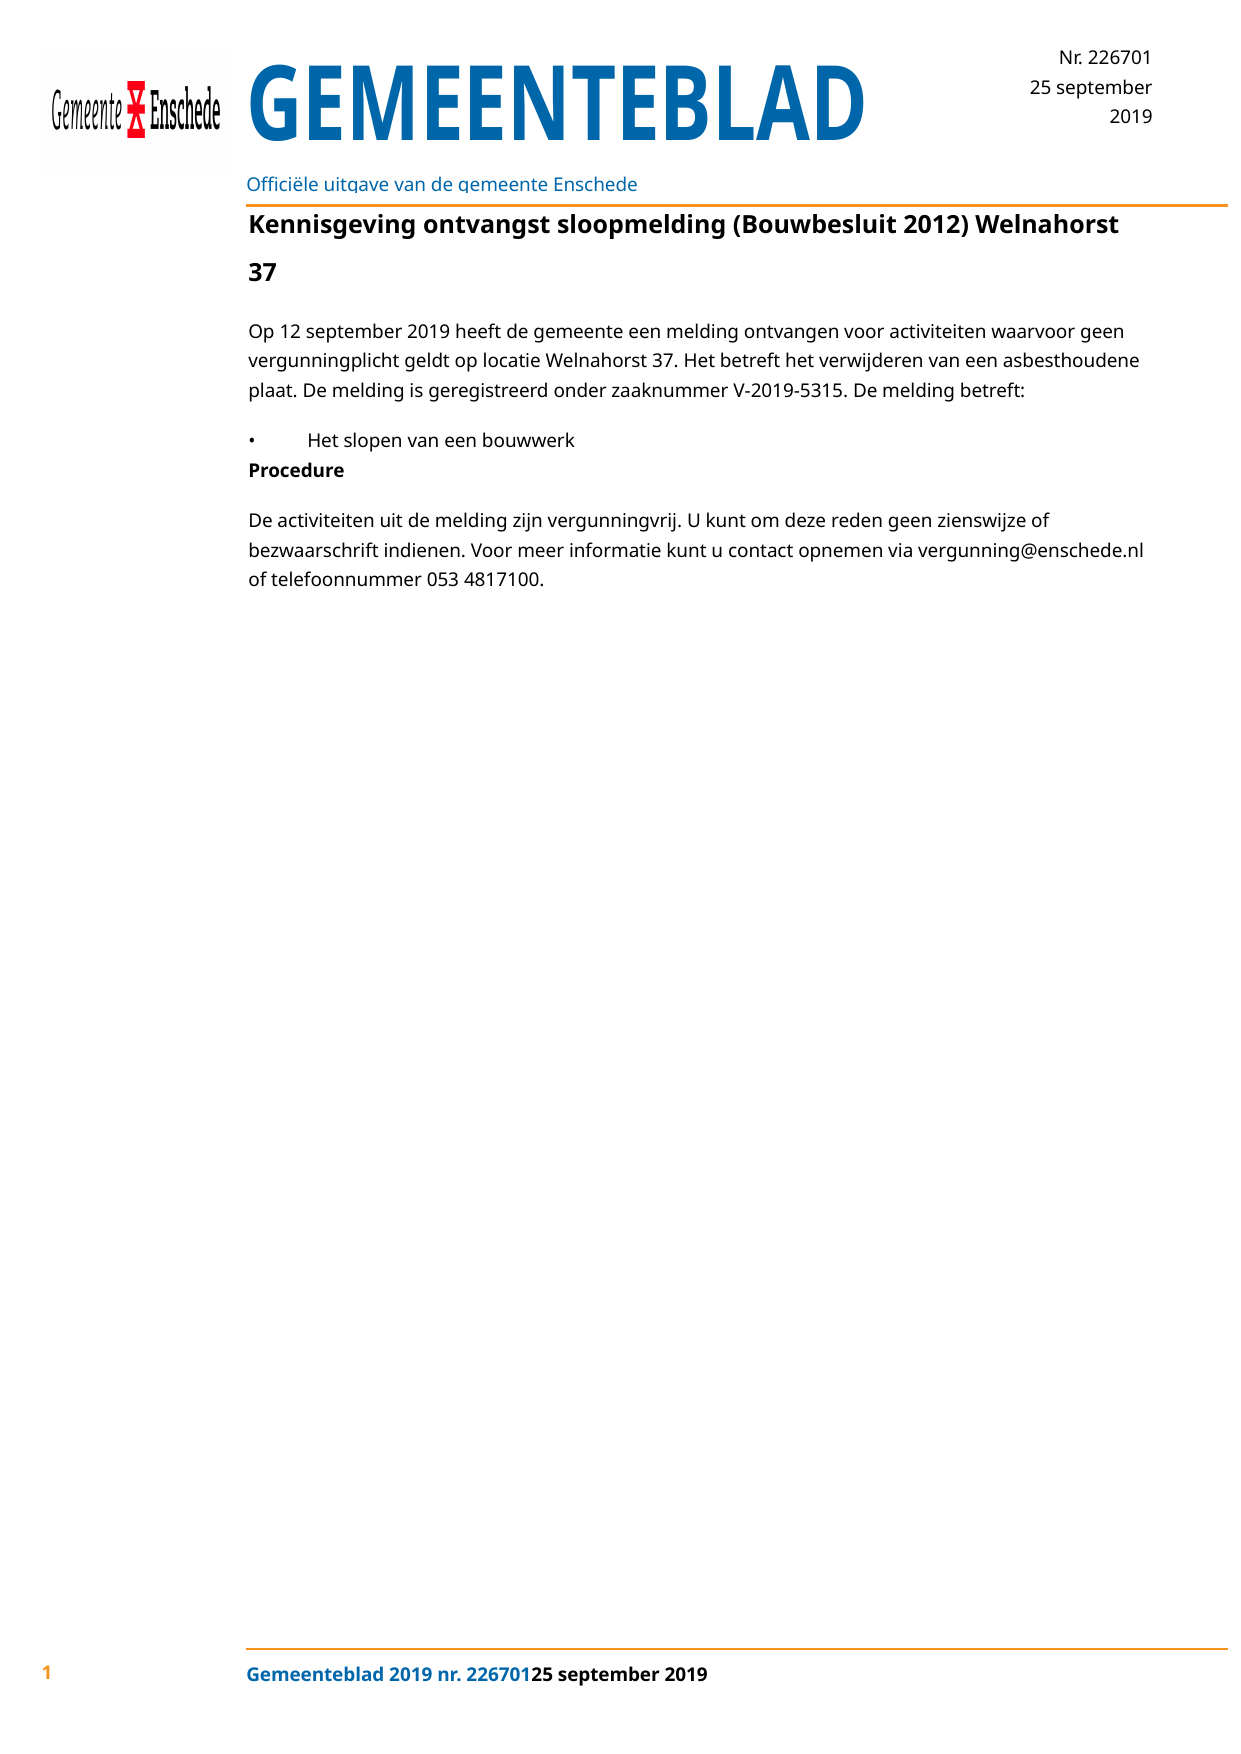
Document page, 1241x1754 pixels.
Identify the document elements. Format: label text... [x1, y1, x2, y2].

list Het slopen van een bouwwerk [248, 427, 1152, 453]
text Op 12 september 2019 heeft de gemeente een melding ontvangen voor activiteiten waarvoor geen vergunningplicht geldt op locatie Welnahorst 37. Het betreft het verwijderen van een asbesthoudene plaat. De melding is geregistreerd onder zaaknummer V-2019-5315. De melding betreft: [248, 318, 1152, 403]
text Kennisgeving ontvangst sloopmelding (Bouwbesluit 2012) Welnahorst 37 [248, 207, 1152, 288]
picture [41, 47, 231, 172]
text De activiteiten uit de melding zijn vergunningvrij. U kunt om deze reden geen zienswijze of bezwaarschrift indienen. Voor meer informatie kunt u contact opnemen via vergunning@enschede.nl of telefoonnummer 053 4817100. [248, 507, 1152, 592]
text Procedure [248, 457, 1152, 483]
